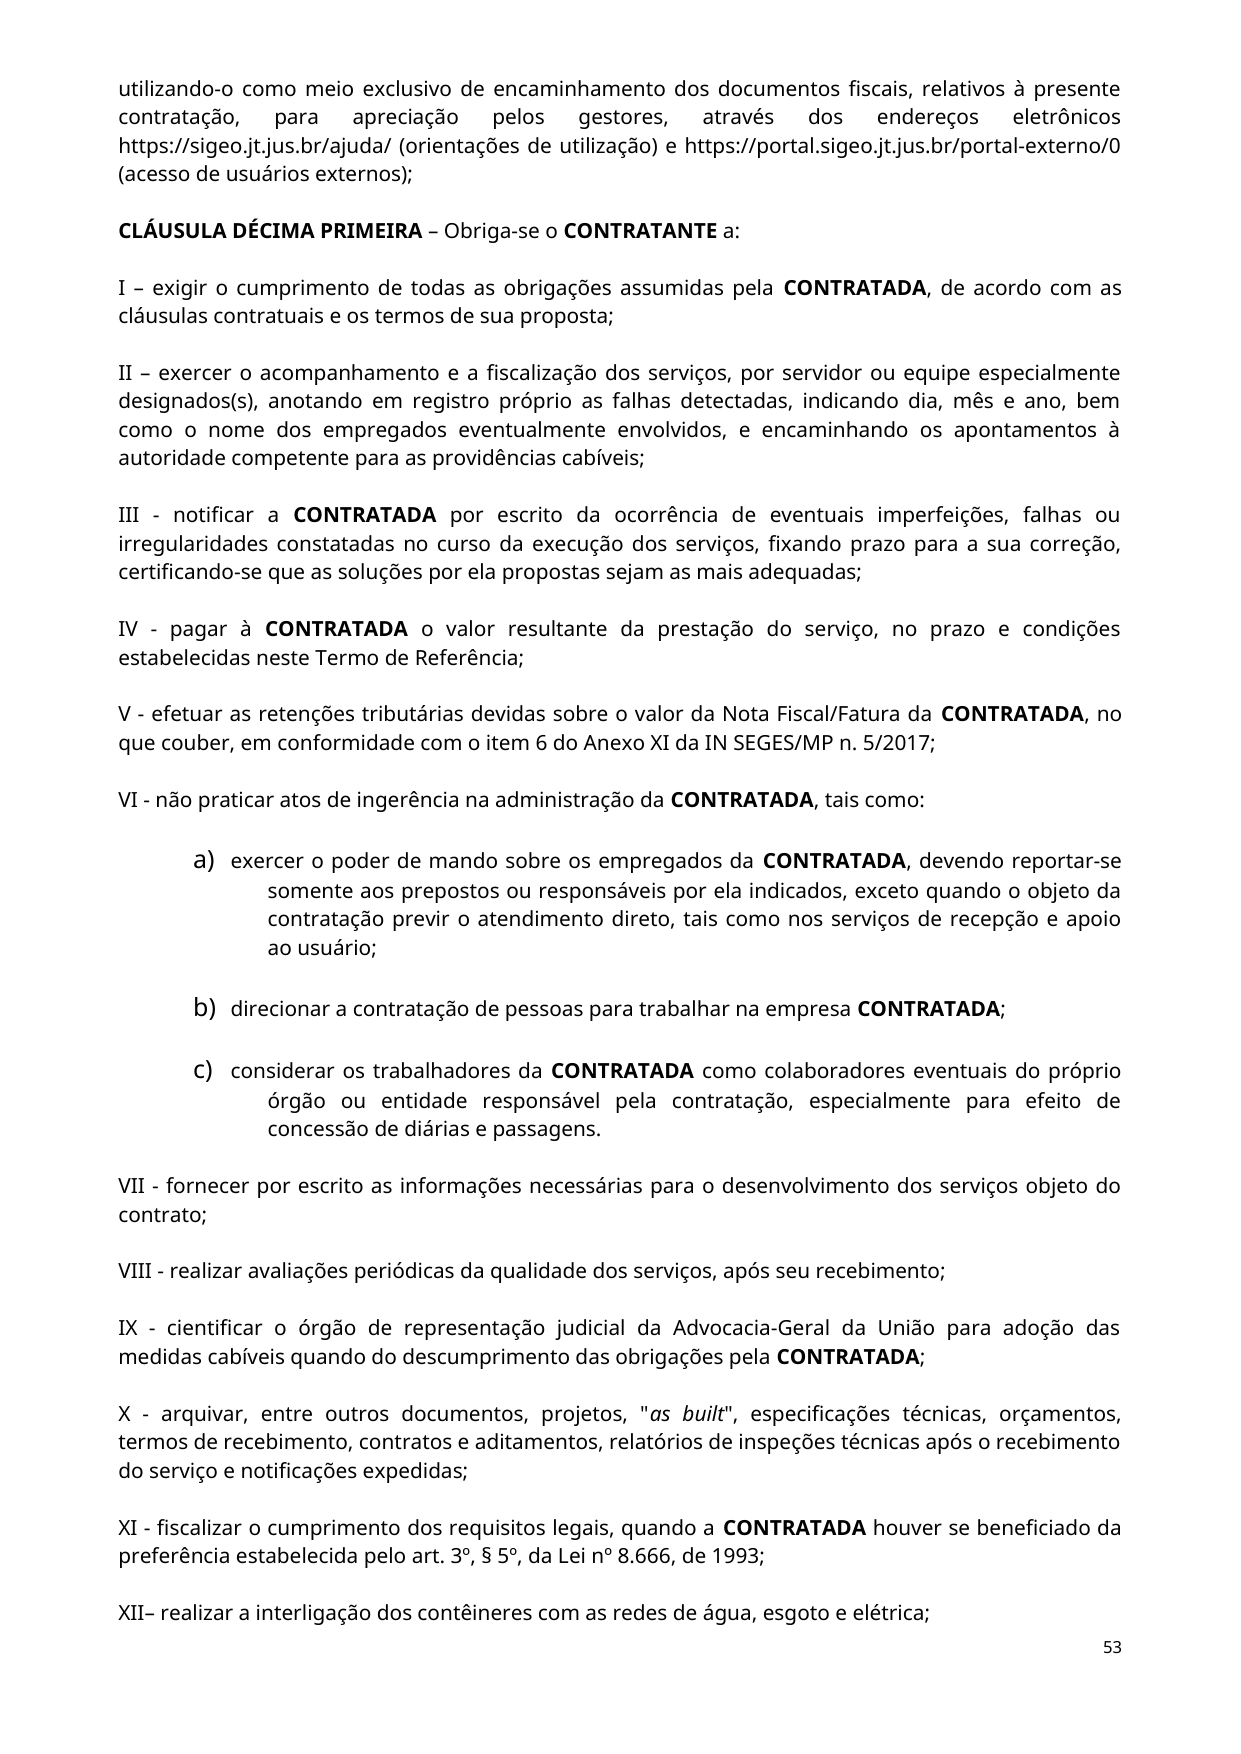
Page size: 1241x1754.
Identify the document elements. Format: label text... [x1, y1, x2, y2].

text VIII - realizar avaliações periódicas da qualidade dos serviços, após seu recebimento; [118, 1257, 1122, 1285]
text IX - cientificar o órgão de representação judicial da Advocacia-Geral da União para adoção das medidas cabíveis quando do descumprimento das obrigações pela CONTRATADA; [118, 1313, 1122, 1370]
text III - notificar a CONTRATADA por escrito da ocorrência de eventuais imperfeições, falhas ou irregularidades constatadas no curso da execução dos serviços, fixando prazo para a sua correção, certificando-se que as soluções por ela propostas sejam as mais adequadas; [118, 500, 1122, 586]
list considerar os trabalhadores da CONTRATADA como colaboradores eventuais do próprio órgão ou entidade responsável pela contratação, especialmente para efeito de concessão de diárias e passagens. [193, 1052, 1122, 1143]
list direcionar a contratação de pessoas para trabalhar na empresa CONTRATADA; [193, 989, 1122, 1023]
text CLÁUSULA DÉCIMA PRIMEIRA – Obriga-se o CONTRATANTE a: [118, 216, 1122, 244]
text II – exercer o acompanhamento e a fiscalização dos serviços, por servidor ou equipe especialmente designados(s), anotando em registro próprio as falhas detectadas, indicando dia, mês e ano, bem como o nome dos empregados eventualmente envolvidos, e encaminhando os apontamentos à autoridade competente para as providências cabíveis; [118, 358, 1122, 472]
text I – exigir o cumprimento de todas as obrigações assumidas pela CONTRATADA, de acordo com as cláusulas contratuais e os termos de sua proposta; [118, 273, 1122, 330]
text VI - não praticar atos de ingerência na administração da CONTRATADA, tais como: [118, 785, 1122, 813]
text XI - fiscalizar o cumprimento dos requisitos legais, quando a CONTRATADA houver se beneficiado da preferência estabelecida pelo art. 3º, § 5º, da Lei nº 8.666, de 1993; [118, 1513, 1122, 1569]
text XII– realizar a interligação dos contêineres com as redes de água, esgoto e elétrica; [118, 1598, 1122, 1626]
text IV - pagar à CONTRATADA o valor resultante da prestação do serviço, no prazo e condições estabelecidas neste Termo de Referência; [118, 614, 1122, 671]
text VII - fornecer por escrito as informações necessárias para o desenvolvimento dos serviços objeto do contrato; [118, 1171, 1122, 1228]
list exercer o poder de mando sobre os empregados da CONTRATADA, devendo reportar-se somente aos prepostos ou responsáveis por ela indicados, exceto quando o objeto da contratação previr o atendimento direto, tais como nos serviços de recepção e apoio ao usuário; [193, 842, 1122, 961]
text V - efetuar as retenções tributárias devidas sobre o valor da Nota Fiscal/Fatura da CONTRATADA, no que couber, em conformidade com o item 6 do Anexo XI da IN SEGES/MP n. 5/2017; [118, 699, 1122, 756]
text utilizando-o como meio exclusivo de encaminhamento dos documentos fiscais, relativos à presente contratação, para apreciação pelos gestores, através dos endereços eletrônicos https://sigeo.jt.jus.br/ajuda/ (orientações de utilização) e https://portal.sigeo.jt.jus.br/portal-externo/0 (acesso de usuários externos); [118, 74, 1122, 188]
text X - arquivar, entre outros documentos, projetos, "as built", especificações técnicas, orçamentos, termos de recebimento, contratos e aditamentos, relatórios de inspeções técnicas após o recebimento do serviço e notificações expedidas; [118, 1399, 1122, 1484]
